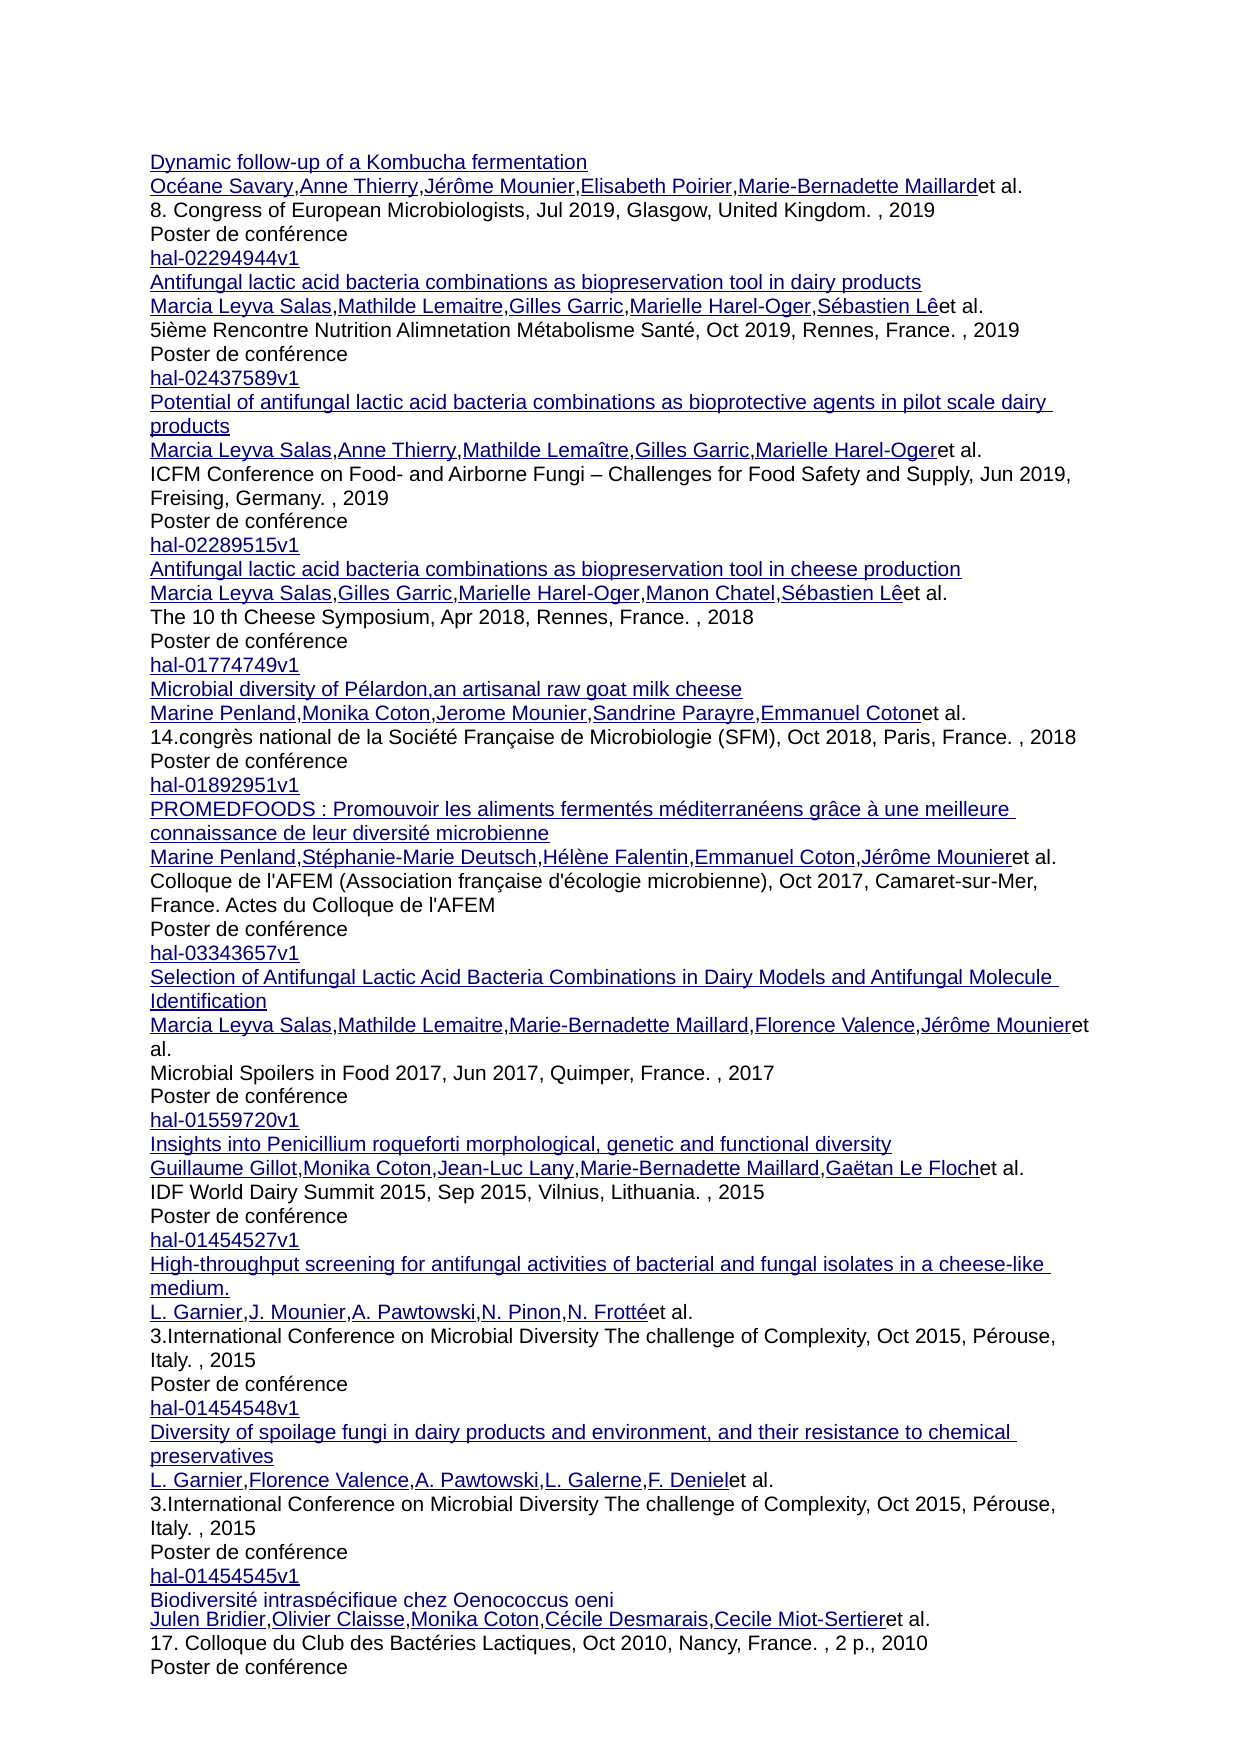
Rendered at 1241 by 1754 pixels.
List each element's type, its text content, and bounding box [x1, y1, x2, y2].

table_cell Antifungal lactic acid bacteria combinations as biopreservation tool in dairy products Marcia Leyva Salas,Mathilde Lemaitre,Gilles Garric,Marielle Harel-Oger,Sébastien Lêet al. 5ième Rencontre Nutrition Alimnetation Métabolisme Santé, Oct 2019, Rennes, France. , 2019 Poster de conférence hal-02437589v1 [150, 270, 1090, 389]
table_cell Diversity of spoilage fungi in dairy products and environment, and their resistance to chemical preservatives L. Garnier,Florence Valence,A. Pawtowski,L. Galerne,F. Denielet al. 3.International Conference on Microbial Diversity The challenge of Complexity, Oct 2015, Pérouse, Italy. , 2015 Poster de conférence hal-01454545v1 [150, 1420, 1090, 1587]
table_cell Biodiversité intraspécifique chez Oenococcus oeni Julen Bridier,Olivier Claisse,Monika Coton,Cécile Desmarais,Cecile Miot-Sertieret al. 17. Colloque du Club des Bactéries Lactiques, Oct 2010, Nancy, France. , 2 p., 2010 Poster de conférence [150, 1588, 1090, 1679]
table_cell High-throughput screening for antifungal activities of bacterial and fungal isolates in a cheese-like medium. L. Garnier,J. Mounier,A. Pawtowski,N. Pinon,N. Frottéet al. 3.International Conference on Microbial Diversity The challenge of Complexity, Oct 2015, Pérouse, Italy. , 2015 Poster de conférence hal-01454548v1 [150, 1252, 1090, 1420]
table_cell Dynamic follow-up of a Kombucha fermentation Océane Savary,Anne Thierry,Jérôme Mounier,Elisabeth Poirier,Marie-Bernadette Maillardet al. 8. Congress of European Microbiologists, Jul 2019, Glasgow, United Kingdom. , 2019 Poster de conférence hal-02294944v1 [150, 150, 1090, 270]
table_cell Antifungal lactic acid bacteria combinations as biopreservation tool in cheese production Marcia Leyva Salas,Gilles Garric,Marielle Harel-Oger,Manon Chatel,Sébastien Lêet al. The 10 th Cheese Symposium, Apr 2018, Rennes, France. , 2018 Poster de conférence hal-01774749v1 [150, 557, 1090, 677]
table_cell PROMEDFOODS : Promouvoir les aliments fermentés méditerranéens grâce à une meilleure connaissance de leur diversité microbienne Marine Penland,Stéphanie-Marie Deutsch,Hélène Falentin,Emmanuel Coton,Jérôme Mounieret al. Colloque de l'AFEM (Association française d'écologie microbienne), Oct 2017, Camaret-sur-Mer, France. Actes du Colloque de l'AFEM Poster de conférence hal-03343657v1 [150, 797, 1090, 964]
table_cell Selection of Antifungal Lactic Acid Bacteria Combinations in Dairy Models and Antifungal Molecule Identification Marcia Leyva Salas,Mathilde Lemaitre,Marie-Bernadette Maillard,Florence Valence,Jérôme Mounieret al. Microbial Spoilers in Food 2017, Jun 2017, Quimper, France. , 2017 Poster de conférence hal-01559720v1 [150, 965, 1090, 1132]
table_cell Potential of antifungal lactic acid bacteria combinations as bioprotective agents in pilot scale dairy products Marcia Leyva Salas,Anne Thierry,Mathilde Lemaître,Gilles Garric,Marielle Harel-Ogeret al. ICFM Conference on Food- and Airborne Fungi – Challenges for Food Safety and Supply, Jun 2019, Freising, Germany. , 2019 Poster de conférence hal-02289515v1 [150, 390, 1090, 557]
table_cell Microbial diversity of Pélardon,an artisanal raw goat milk cheese Marine Penland,Monika Coton,Jerome Mounier,Sandrine Parayre,Emmanuel Cotonet al. 14.congrès national de la Société Française de Microbiologie (SFM), Oct 2018, Paris, France. , 2018 Poster de conférence hal-01892951v1 [150, 677, 1090, 797]
table_cell Insights into Penicillium roqueforti morphological, genetic and functional diversity Guillaume Gillot,Monika Coton,Jean-Luc Lany,Marie-Bernadette Maillard,Gaëtan Le Flochet al. IDF World Dairy Summit 2015, Sep 2015, Vilnius, Lithuania. , 2015 Poster de conférence hal-01454527v1 [150, 1132, 1090, 1252]
